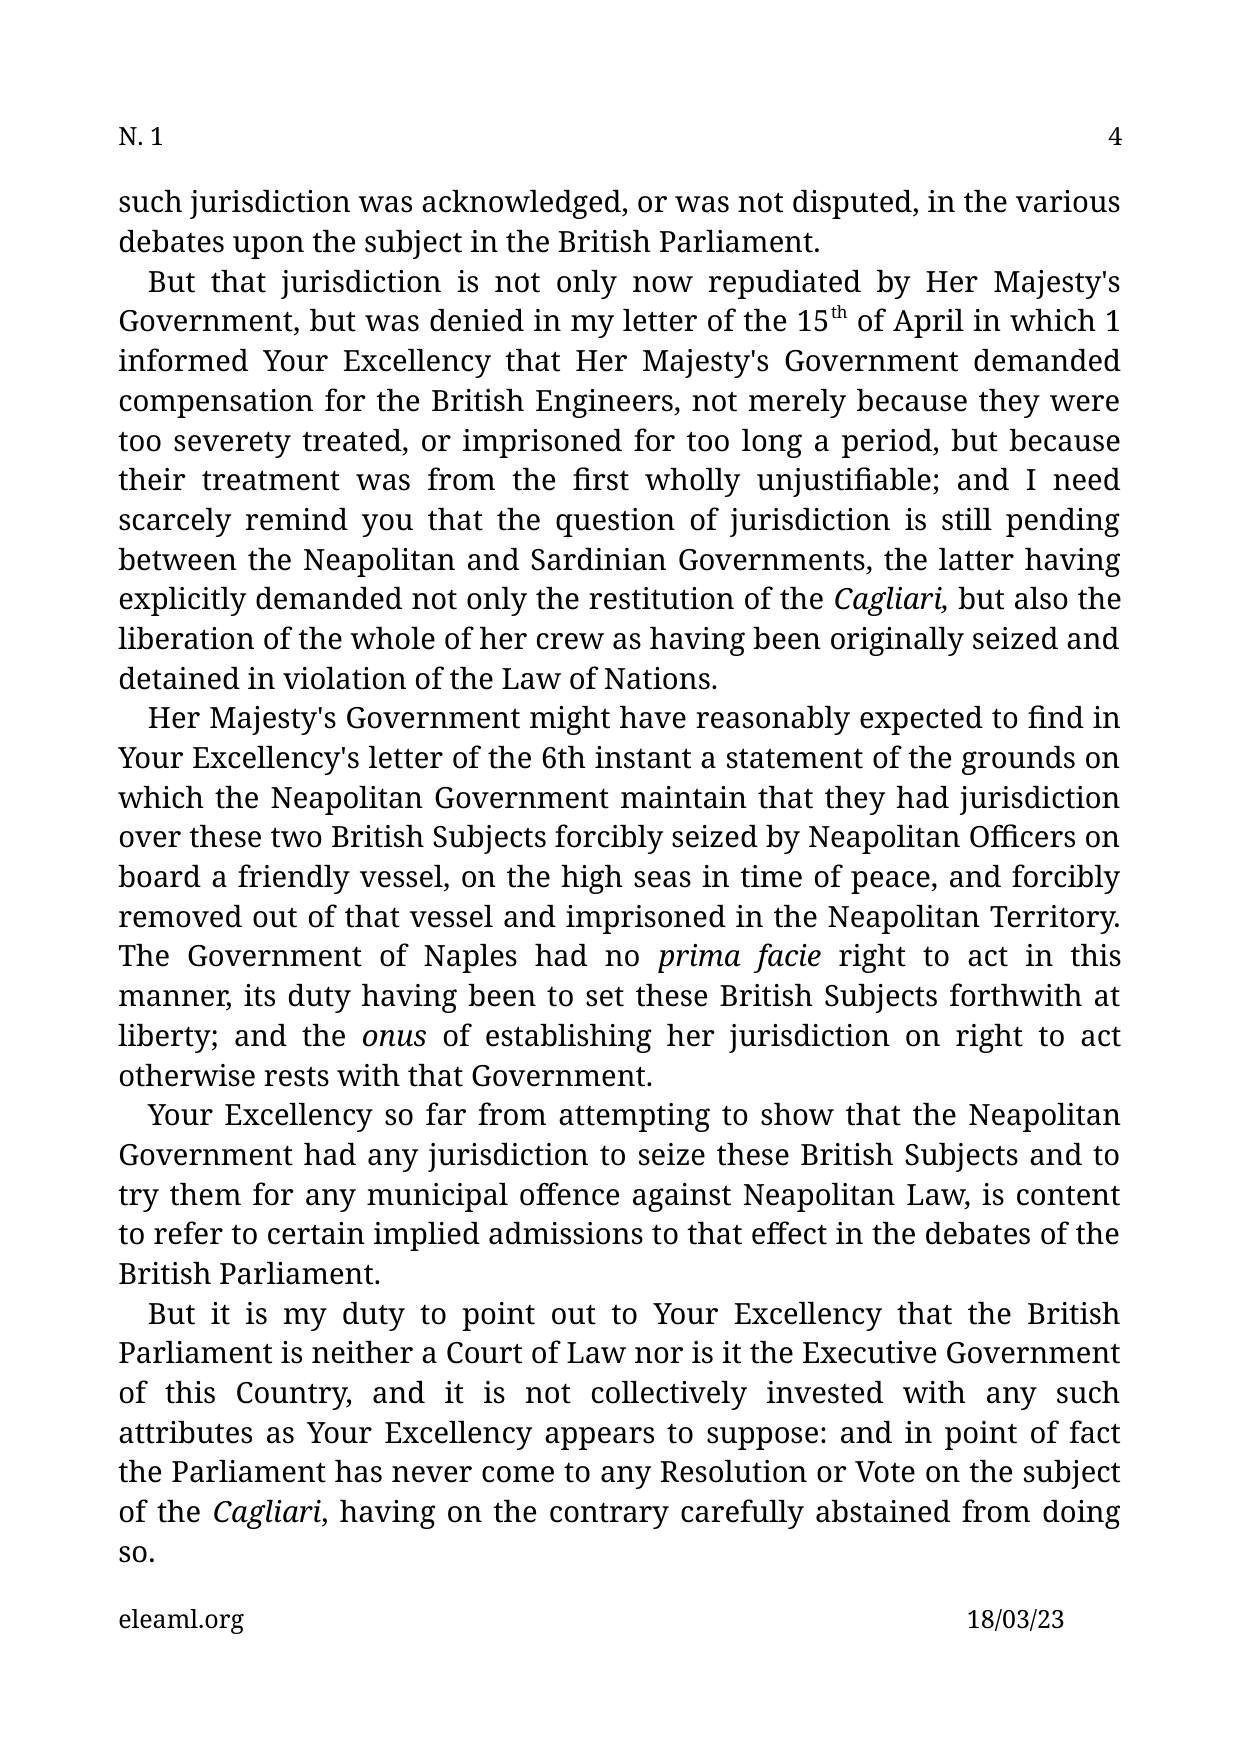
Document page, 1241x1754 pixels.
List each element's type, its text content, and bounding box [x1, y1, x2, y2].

text But it is my duty to point out to Your Excellency that the British Parliament is neither a Court of Law nor is it the Executive Government of this Country, and it is not collectively invested with any such attributes as Your Excellency appears to suppose: and in point of fact the Parliament has never come to any Resolution or Vote on the subject of the Cagliari, having on the contrary carefully abstained from doing so. [118, 1293, 1122, 1571]
text Your Excellency so far from attempting to show that the Neapolitan Government had any jurisdiction to seize these British Subjects and to try them for any municipal offence against Neapolitan Law, is content to refer to certain implied admissions to that effect in the debates of the British Parliament. [118, 1094, 1122, 1293]
text But that jurisdiction is not only now repudiated by Her Majesty's Government, but was denied in my letter of the 15th of April in which 1 informed Your Excellency that Her Majesty's Government demanded compensation for the British Engineers, not merely because they were too severety treated, or imprisoned for too long a period, but because their treatment was from the first wholly unjustifiable; and I need scarcely remind you that the question of jurisdiction is still pending between the Neapolitan and Sardinian Governments, the latter having explicitly demanded not only the restitution of the Cagliari, but also the liberation of the whole of her crew as having been originally seized and detained in violation of the Law of Nations. [118, 261, 1122, 698]
text Her Majesty's Government might have reasonably expected to find in Your Excellency's letter of the 6th instant a statement of the grounds on which the Neapolitan Government maintain that they had jurisdiction over these two British Subjects forcibly seized by Neapolitan Officers on board a friendly vessel, on the high seas in time of peace, and forcibly removed out of that vessel and imprisoned in the Neapolitan Territory. The Government of Naples had no prima facie right to act in this manner, its duty having been to set these British Subjects forthwith at liberty; and the onus of establishing her jurisdiction on right to act otherwise rests with that Government. [118, 698, 1122, 1094]
text such jurisdiction was acknowledged, or was not disputed, in the various debates upon the subject in the British Parliament. [118, 182, 1122, 261]
